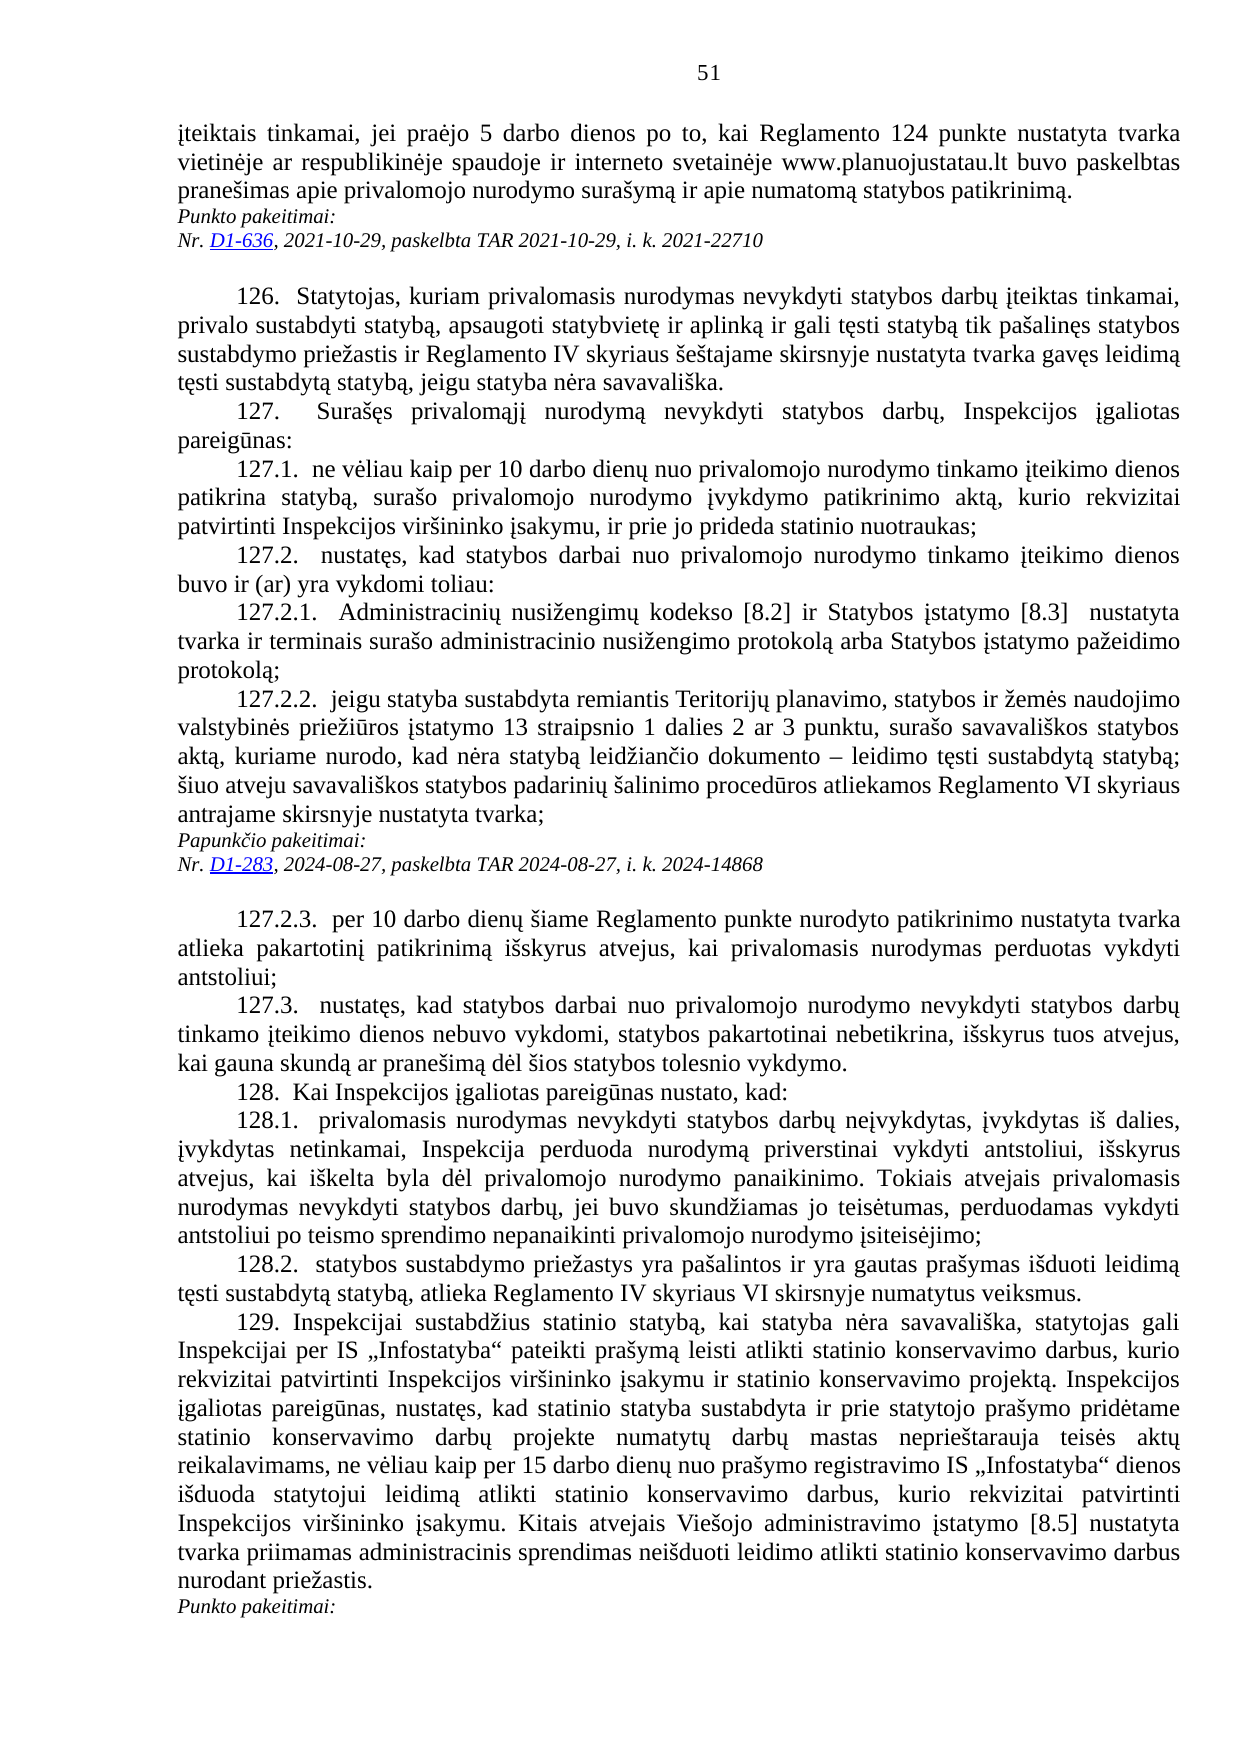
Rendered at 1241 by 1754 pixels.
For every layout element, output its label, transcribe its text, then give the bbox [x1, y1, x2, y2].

text Nr. D1-636, 2021-10-29, paskelbta TAR 2021-10-29, i. k. 2021-22710 [177, 228, 1181, 252]
text Punkto pakeitimai: [177, 1594, 1181, 1618]
text 127.2.3. per 10 darbo dienų šiame Reglamento punkte nurodyto patikrinimo nustatyta tvarka atlieka pakartotinį patikrinimą išskyrus atvejus, kai privalomasis nurodymas perduotas vykdyti antstoliui; [177, 904, 1181, 991]
text 127.3. nustatęs, kad statybos darbai nuo privalomojo nurodymo nevykdyti statybos darbų tinkamo įteikimo dienos nebuvo vykdomi, statybos pakartotinai nebetikrina, išskyrus tuos atvejus, kai gauna skundą ar pranešimą dėl šios statybos tolesnio vykdymo. [177, 991, 1181, 1077]
text Nr. D1-283, 2024-08-27, paskelbta TAR 2024-08-27, i. k. 2024-14868 [177, 852, 1181, 876]
text 127. Surašęs privalomąjį nurodymą nevykdyti statybos darbų, Inspekcijos įgaliotas pareigūnas: [177, 396, 1181, 454]
text 128.2. statybos sustabdymo priežastys yra pašalintos ir yra gautas prašymas išduoti leidimą tęsti sustabdytą statybą, atlieka Reglamento IV skyriaus VI skirsnyje numatytus veiksmus. [177, 1249, 1181, 1307]
text įteiktais tinkamai, jei praėjo 5 darbo dienos po to, kai Reglamento 124 punkte nustatyta tvarka vietinėje ar respublikinėje spaudoje ir interneto svetainėje www.planuojustatau.lt buvo paskelbtas pranešimas apie privalomojo nurodymo surašymą ir apie numatomą statybos patikrinimą. [177, 118, 1181, 204]
text 128. Kai Inspekcijos įgaliotas pareigūnas nustato, kad: [177, 1077, 1181, 1106]
text 127.2. nustatęs, kad statybos darbai nuo privalomojo nurodymo tinkamo įteikimo dienos buvo ir (ar) yra vykdomi toliau: [177, 540, 1181, 597]
text Papunkčio pakeitimai: [177, 827, 1181, 852]
text 126. Statytojas, kuriam privalomasis nurodymas nevykdyti statybos darbų įteiktas tinkamai, privalo sustabdyti statybą, apsaugoti statybvietę ir aplinką ir gali tęsti statybą tik pašalinęs statybos sustabdymo priežastis ir Reglamento IV skyriaus šeštajame skirsnyje nustatyta tvarka gavęs leidimą tęsti sustabdytą statybą, jeigu statyba nėra savavališka. [177, 281, 1181, 396]
text 127.2.2. jeigu statyba sustabdyta remiantis Teritorijų planavimo, statybos ir žemės naudojimo valstybinės priežiūros įstatymo 13 straipsnio 1 dalies 2 ar 3 punktu, surašo savavališkos statybos aktą, kuriame nurodo, kad nėra statybą leidžiančio dokumento – leidimo tęsti sustabdytą statybą; šiuo atveju savavališkos statybos padarinių šalinimo procedūros atliekamos Reglamento VI skyriaus antrajame skirsnyje nustatyta tvarka; [177, 684, 1181, 827]
text 128.1. privalomasis nurodymas nevykdyti statybos darbų neįvykdytas, įvykdytas iš dalies, įvykdytas netinkamai, Inspekcija perduoda nurodymą priverstinai vykdyti antstoliui, išskyrus atvejus, kai iškelta byla dėl privalomojo nurodymo panaikinimo. Tokiais atvejais privalomasis nurodymas nevykdyti statybos darbų, jei buvo skundžiamas jo teisėtumas, perduodamas vykdyti antstoliui po teismo sprendimo nepanaikinti privalomojo nurodymo įsiteisėjimo; [177, 1106, 1181, 1249]
text 127.2.1. Administracinių nusižengimų kodekso [8.2] ir Statybos įstatymo [8.3] nustatyta tvarka ir terminais surašo administracinio nusižengimo protokolą arba Statybos įstatymo pažeidimo protokolą; [177, 597, 1181, 684]
text 129. Inspekcijai sustabdžius statinio statybą, kai statyba nėra savavališka, statytojas gali Inspekcijai per IS „Infostatyba“ pateikti prašymą leisti atlikti statinio konservavimo darbus, kurio rekvizitai patvirtinti Inspekcijos viršininko įsakymu ir statinio konservavimo projektą. Inspekcijos įgaliotas pareigūnas, nustatęs, kad statinio statyba sustabdyta ir prie statytojo prašymo pridėtame statinio konservavimo darbų projekte numatytų darbų mastas neprieštarauja teisės aktų reikalavimams, ne vėliau kaip per 15 darbo dienų nuo prašymo registravimo IS „Infostatyba“ dienos išduoda statytojui leidimą atlikti statinio konservavimo darbus, kurio rekvizitai patvirtinti Inspekcijos viršininko įsakymu. Kitais atvejais Viešojo administravimo įstatymo [8.5] nustatyta tvarka priimamas administracinis sprendimas neišduoti leidimo atlikti statinio konservavimo darbus nurodant priežastis. [177, 1307, 1181, 1594]
text Punkto pakeitimai: [177, 204, 1181, 228]
text 127.1. ne vėliau kaip per 10 darbo dienų nuo privalomojo nurodymo tinkamo įteikimo dienos patikrina statybą, surašo privalomojo nurodymo įvykdymo patikrinimo aktą, kurio rekvizitai patvirtinti Inspekcijos viršininko įsakymu, ir prie jo prideda statinio nuotraukas; [177, 454, 1181, 540]
